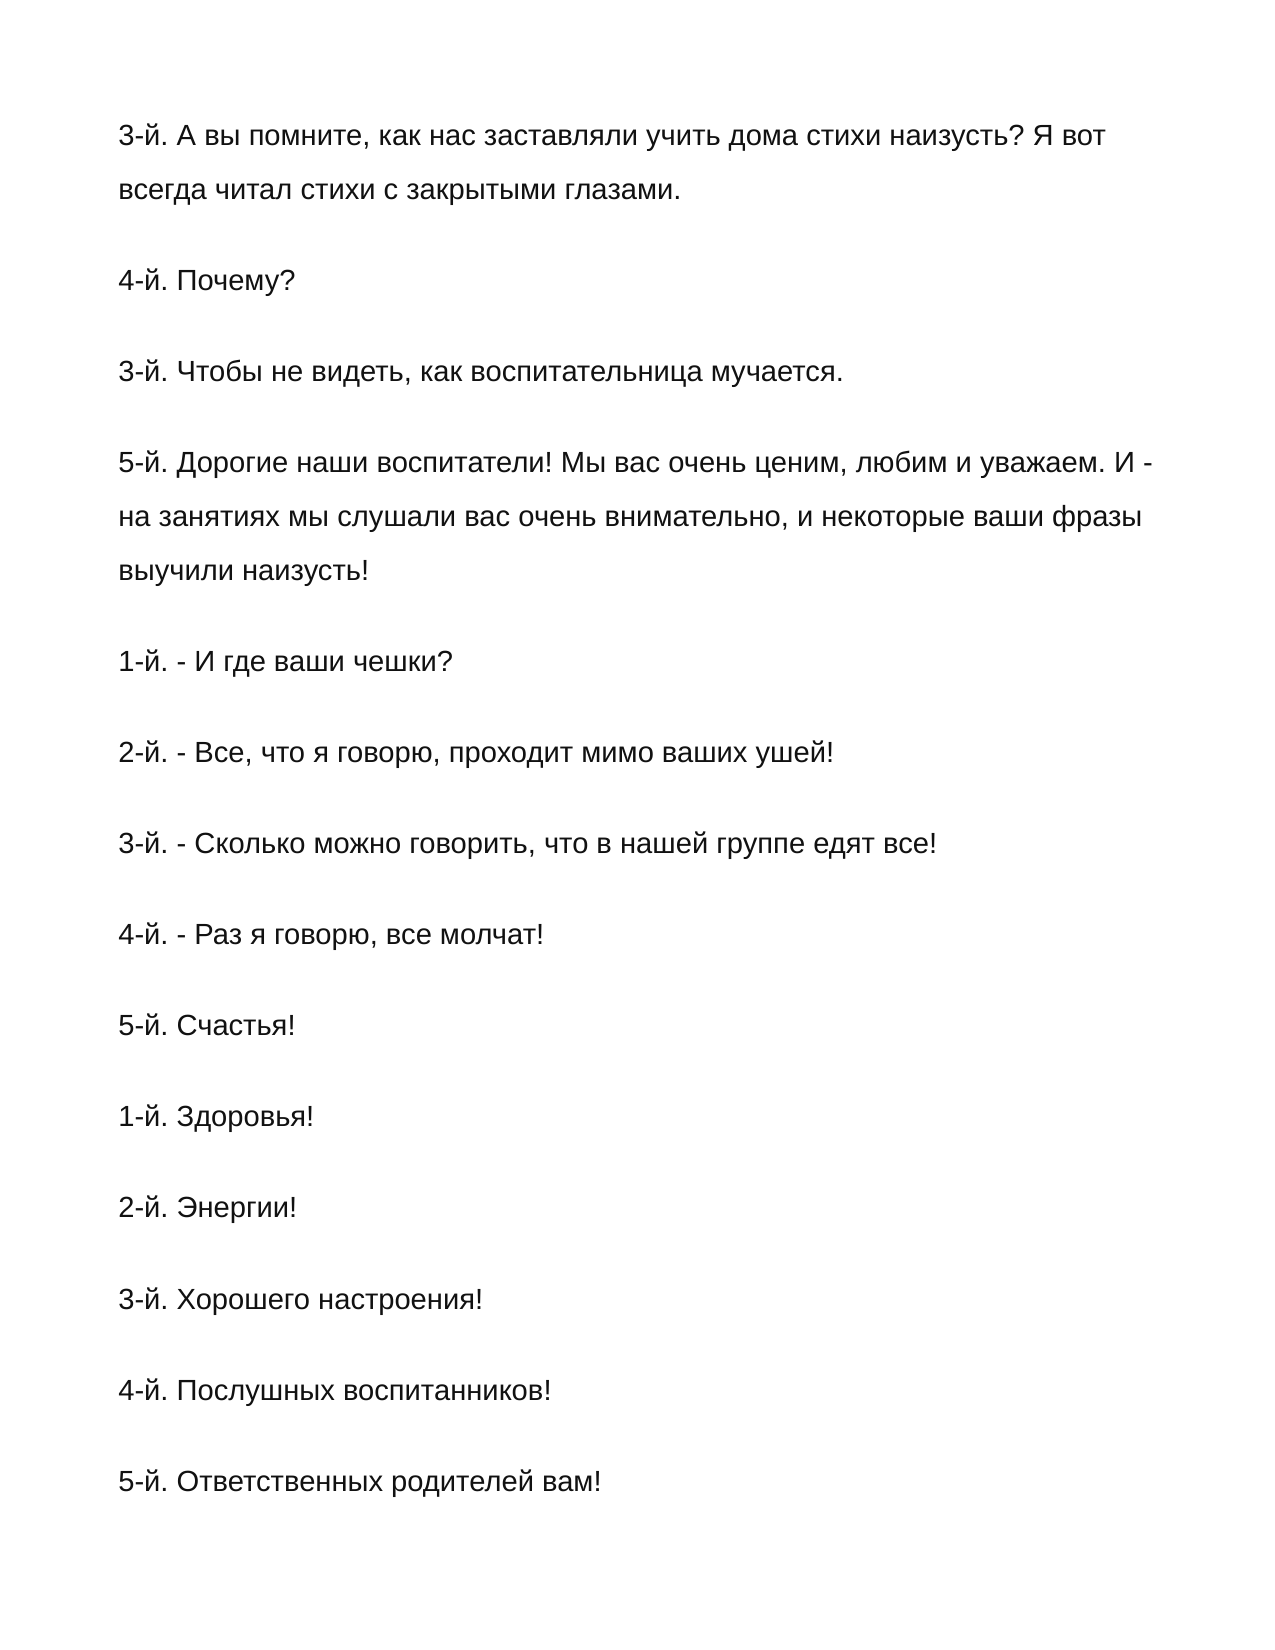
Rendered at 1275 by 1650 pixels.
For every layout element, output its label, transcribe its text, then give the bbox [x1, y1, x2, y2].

text 4-й. Почему? [118, 263, 1157, 296]
text 5-й. Дорогие наши воспитатели! Мы вас очень ценим, любим и уважаем. И - на занятиях мы слушали вас очень внимательно, и некоторые ваши фразы выучили наизусть! [118, 445, 1157, 586]
text 3-й. - Сколько можно говорить, что в нашей группе едят все! [118, 826, 1157, 859]
text 2-й. Энергии! [118, 1191, 1157, 1224]
text 3-й. Хорошего настроения! [118, 1282, 1157, 1315]
text 1-й. - И где ваши чешки? [118, 644, 1157, 677]
text 2-й. - Все, что я говорю, проходит мимо ваших ушей! [118, 735, 1157, 768]
text 5-й. Ответственных родителей вам! [118, 1464, 1157, 1497]
text 1-й. Здоровья! [118, 1099, 1157, 1133]
text 3-й. А вы помните, как нас заставляли учить дома стихи наизусть? Я вот всегда читал стихи с закрытыми глазами. [118, 118, 1157, 205]
text 3-й. Чтобы не видеть, как воспитательница мучается. [118, 354, 1157, 388]
text 4-й. - Раз я говорю, все молчат! [118, 917, 1157, 951]
text 4-й. Послушных воспитанников! [118, 1373, 1157, 1406]
text 5-й. Счастья! [118, 1008, 1157, 1042]
